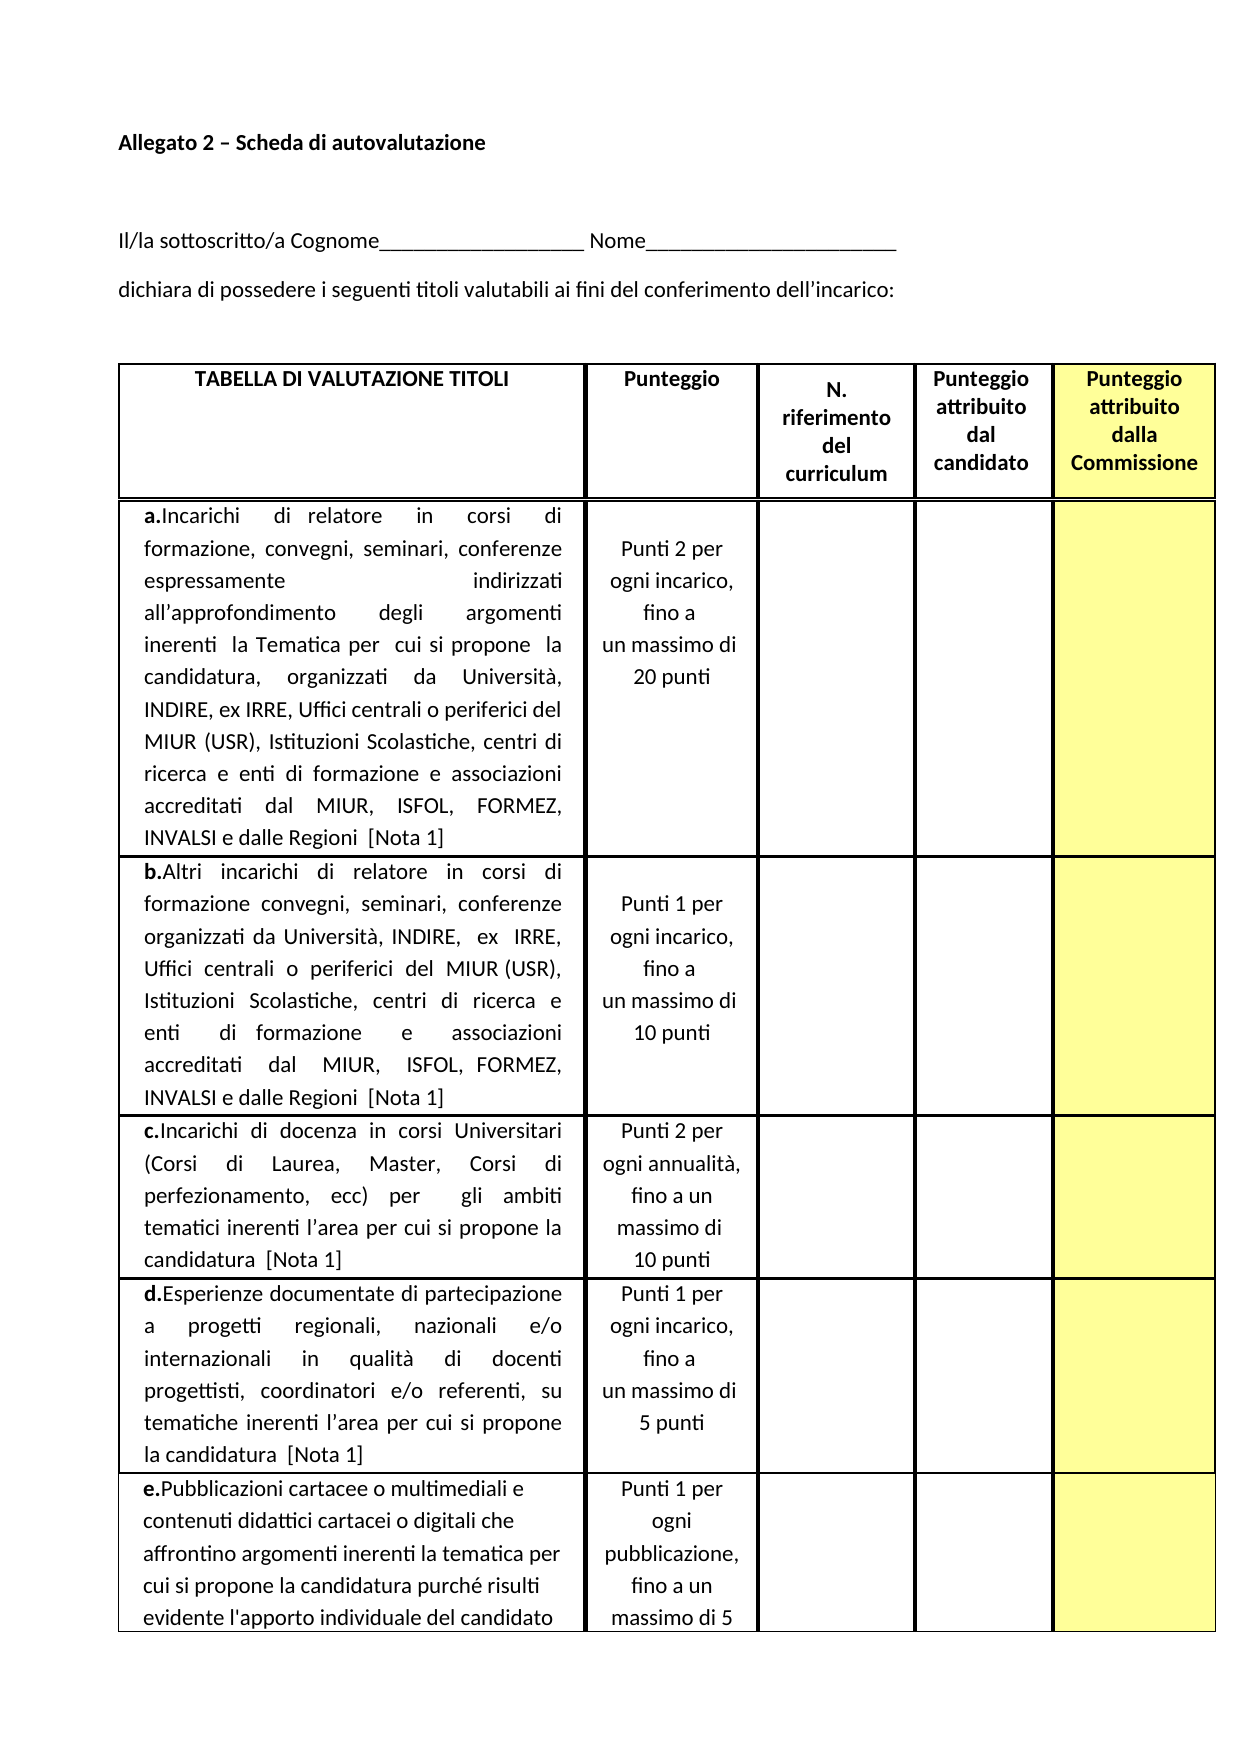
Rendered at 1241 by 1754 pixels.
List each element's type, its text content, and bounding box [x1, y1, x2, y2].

table_cell [1055, 1117, 1214, 1277]
text Allegato 2 – Scheda di autovalutazione [118, 128, 1122, 157]
table_cell [760, 858, 913, 1114]
table_cell [917, 502, 1051, 855]
table_header Punteggio attribuito dal candidato [917, 365, 1051, 497]
table_cell c.Incarichi di docenza in corsi Universitari (Corsi di Laurea, Master, Corsi di perfezionamento, ecc) per gli ambiti tematici inerenti l’area per cui si propone la candidatura [Nota 1] [120, 1117, 583, 1277]
table_cell Punti 1 per ogni incarico, fino a un massimo di 5 punti [588, 1280, 756, 1472]
table_cell Punti 2 per ogni incarico, fino a un massimo di 20 punti [588, 502, 756, 855]
table_cell [1055, 1280, 1214, 1472]
text dichiara di possedere i seguenti titoli valutabili ai fini del conferimento dell’incarico: [118, 275, 1122, 303]
table_cell [1055, 502, 1214, 855]
table_cell [917, 1280, 1051, 1472]
table_cell d.Esperienze documentate di partecipazione a progetti regionali, nazionali e/o internazionali in qualità di docenti progettisti, coordinatori e/o referenti, su tematiche inerenti l’area per cui si propone la candidatura [Nota 1] [120, 1280, 583, 1472]
table_header Punteggio attribuito dalla Commissione [1055, 365, 1214, 497]
table_cell [1055, 1474, 1215, 1631]
table_header N. riferimento del curriculum [760, 365, 913, 497]
table_header TABELLA DI VALUTAZIONE TITOLI [120, 365, 583, 497]
table_header Punteggio [588, 365, 756, 497]
table_cell Punti 2 per ogni annualità, fino a un massimo di 10 punti [588, 1117, 756, 1277]
text Il/la sottoscritto/a Cognome__________________ Nome______________________ [118, 226, 1122, 254]
table_cell b.Altri incarichi di relatore in corsi di formazione convegni, seminari, conferenze organizzati da Università, INDIRE, ex IRRE, Uffici centrali o periferici del MIUR (USR), Istituzioni Scolastiche, centri di ricerca e enti di formazione e associazioni accreditati dal MIUR, ISFOL, FORMEZ, INVALSI e dalle Regioni [Nota 1] [120, 858, 583, 1114]
table_cell [917, 1474, 1051, 1631]
table_cell a.Incarichi di relatore in corsi di formazione, convegni, seminari, conferenze espressamente indirizzati all’approfondimento degli argomenti inerenti la Tematica per cui si propone la candidatura, organizzati da Università, INDIRE, ex IRRE, Uffici centrali o periferici del MIUR (USR), Istituzioni Scolastiche, centri di ricerca e enti di formazione e associazioni accreditati dal MIUR, ISFOL, FORMEZ, INVALSI e dalle Regioni [Nota 1] [120, 502, 583, 855]
table_cell [760, 1474, 913, 1631]
table_cell Punti 1 per ogni incarico, fino a un massimo di 10 punti [588, 858, 756, 1114]
table_cell [760, 1117, 913, 1277]
table_cell [1055, 858, 1214, 1114]
table_cell [917, 1117, 1051, 1277]
table_cell [760, 502, 913, 855]
table_cell [917, 858, 1051, 1114]
table_cell e.Pubblicazioni cartacee o multimediali e contenuti didattici cartacei o digitali che affrontino argomenti inerenti la tematica per cui si propone la candidatura purché risulti evidente l'apporto individuale del candidato [119, 1474, 583, 1631]
table_cell Punti 1 per ogni pubblicazione, fino a un massimo di 5 [588, 1474, 756, 1631]
table_cell [760, 1280, 913, 1472]
